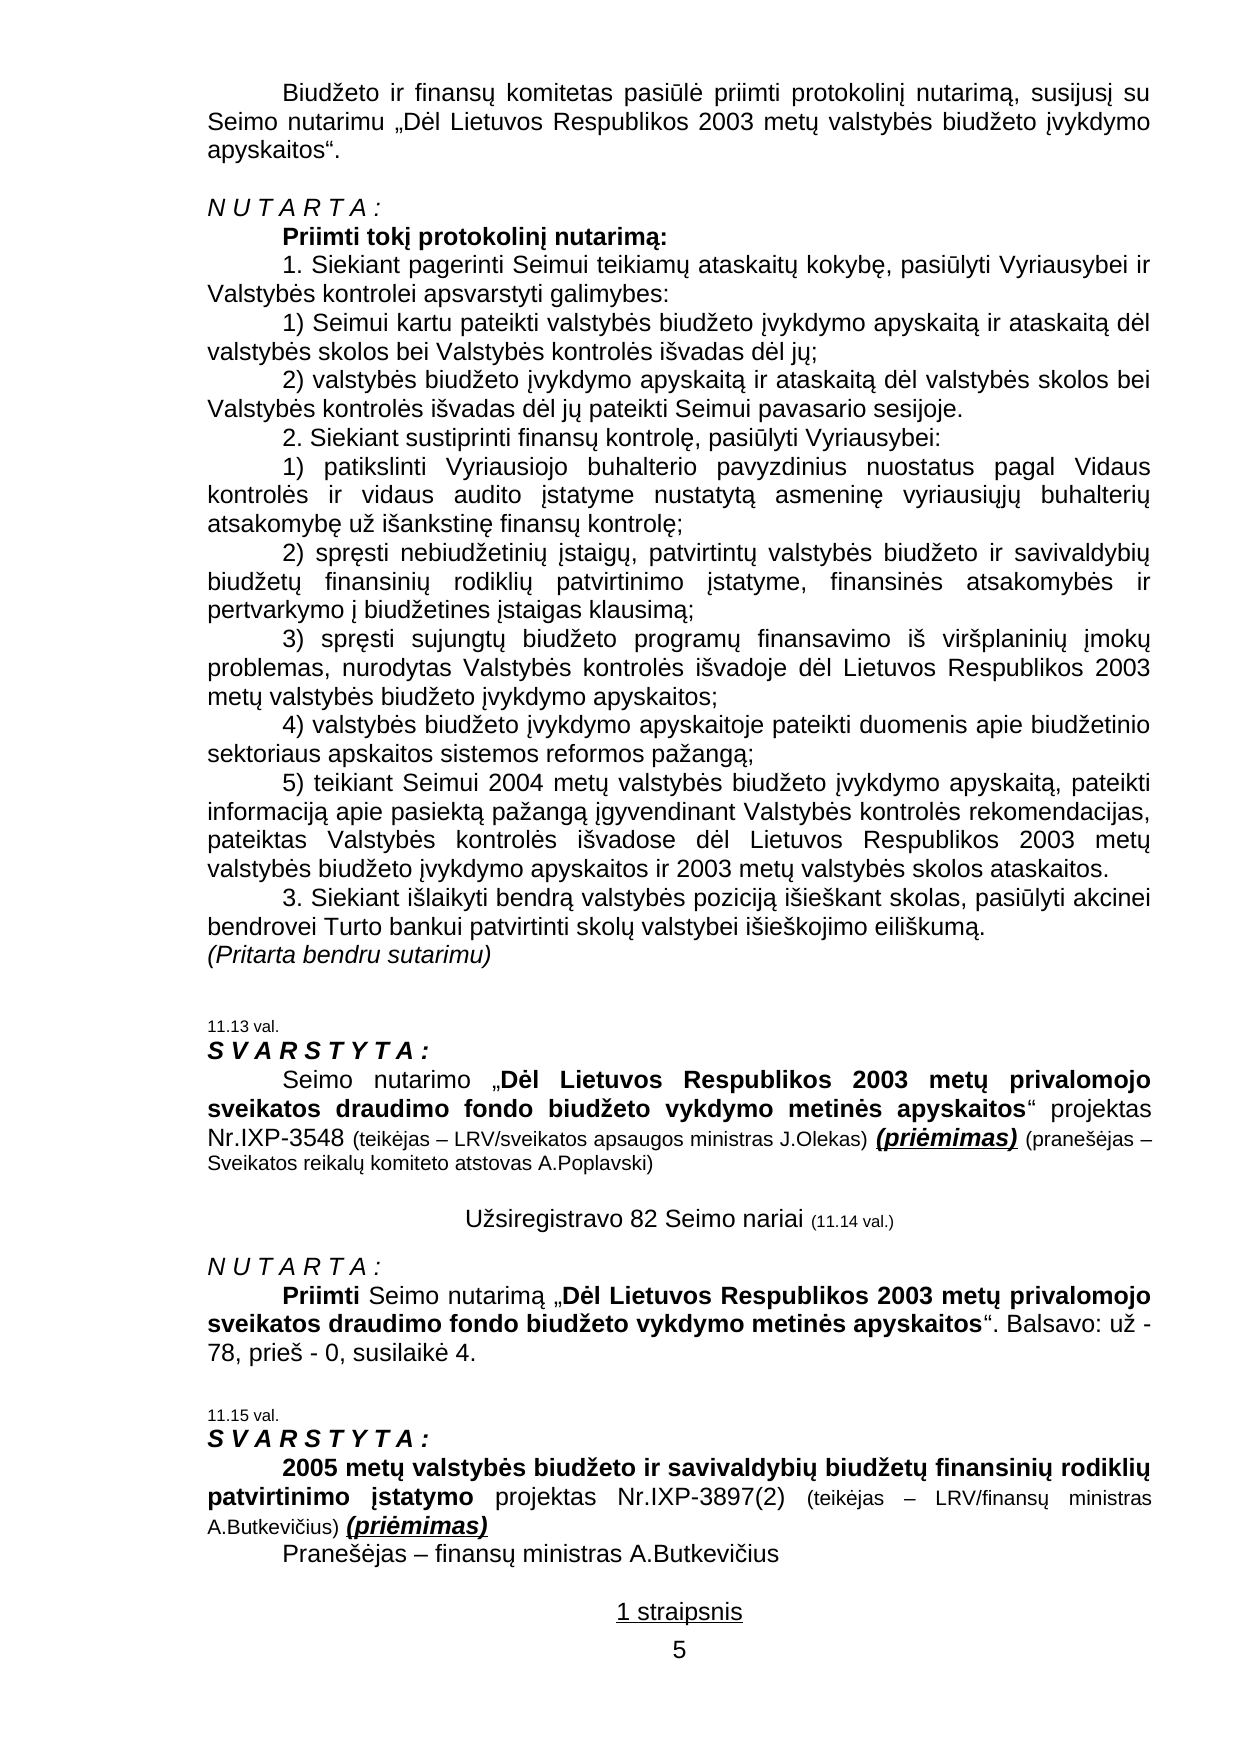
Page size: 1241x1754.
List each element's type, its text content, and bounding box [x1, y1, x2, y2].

text 3. Siekiant išlaikyti bendrą valstybės poziciją išieškant skolas, pasiūlyti akcinei bendrovei Turto bankui patvirtinti skolų valstybei išieškojimo eiliškumą. [207, 883, 1152, 940]
text 1. Siekiant pagerinti Seimui teikiamų ataskaitų kokybę, pasiūlyti Vyriausybei ir Valstybės kontrolei apsvarstyti galimybes: [207, 250, 1152, 308]
text 3) spręsti sujungtų biudžeto programų finansavimo iš viršplaninių įmokų problemas, nurodytas Valstybės kontrolės išvadoje dėl Lietuvos Respublikos 2003 metų valstybės biudžeto įvykdymo apyskaitos; [207, 624, 1152, 710]
text Pranešėjas – finansų ministras A.Butkevičius [207, 1539, 1152, 1568]
text 1) Seimui kartu pateikti valstybės biudžeto įvykdymo apyskaitą ir ataskaitą dėl valstybės skolos bei Valstybės kontrolės išvadas dėl jų; [207, 308, 1152, 365]
text Priimti tokį protokolinį nutarimą: [207, 222, 1152, 250]
text S V A R S T Y T A : [207, 1424, 1152, 1453]
text 11.13 val. [207, 1017, 1152, 1036]
text 2005 metų valstybės biudžeto ir savivaldybių biudžetų finansinių rodiklių patvirtinimo įstatymo projektas Nr.IXP-3897(2) (teikėjas – LRV/finansų ministras A.Butkevičius) (priėmimas) [207, 1453, 1152, 1539]
text S V A R S T Y T A : [207, 1036, 1152, 1065]
text Priimti Seimo nutarimą „Dėl Lietuvos Respublikos 2003 metų privalomojo sveikatos draudimo fondo biudžeto vykdymo metinės apyskaitos“. Balsavo: už - 78, prieš - 0, susilaikė 4. [207, 1281, 1152, 1367]
text 2) valstybės biudžeto įvykdymo apyskaitą ir ataskaitą dėl valstybės skolos bei Valstybės kontrolės išvadas dėl jų pateikti Seimui pavasario sesijoje. [207, 365, 1152, 423]
text 1 straipsnis [207, 1597, 1152, 1626]
text 11.15 val. [207, 1405, 1152, 1424]
text N U T A R T A : [207, 1252, 1152, 1281]
text Užsiregistravo 82 Seimo nariai (11.14 val.) [207, 1204, 1152, 1233]
text 4) valstybės biudžeto įvykdymo apyskaitoje pateikti duomenis apie biudžetinio sektoriaus apskaitos sistemos reformos pažangą; [207, 710, 1152, 768]
text 5) teikiant Seimui 2004 metų valstybės biudžeto įvykdymo apyskaitą, pateikti informaciją apie pasiektą pažangą įgyvendinant Valstybės kontrolės rekomendacijas, pateiktas Valstybės kontrolės išvadose dėl Lietuvos Respublikos 2003 metų valstybės biudžeto įvykdymo apyskaitos ir 2003 metų valstybės skolos ataskaitos. [207, 768, 1152, 883]
text Seimo nutarimo „Dėl Lietuvos Respublikos 2003 metų privalomojo sveikatos draudimo fondo biudžeto vykdymo metinės apyskaitos“ projektas Nr.IXP-3548 (teikėjas – LRV/sveikatos apsaugos ministras J.Olekas) (priėmimas) (pranešėjas – Sveikatos reikalų komiteto atstovas A.Poplavski) [207, 1065, 1152, 1175]
text (Pritarta bendru sutarimu) [207, 940, 1152, 969]
text N U T A R T A : [207, 193, 1152, 222]
text 1) patikslinti Vyriausiojo buhalterio pavyzdinius nuostatus pagal Vidaus kontrolės ir vidaus audito įstatyme nustatytą asmeninę vyriausiųjų buhalterių atsakomybę už išankstinę finansų kontrolę; [207, 452, 1152, 538]
text Biudžeto ir finansų komitetas pasiūlė priimti protokolinį nutarimą, susijusį su Seimo nutarimu „Dėl Lietuvos Respublikos 2003 metų valstybės biudžeto įvykdymo apyskaitos“. [207, 78, 1152, 164]
text 2) spręsti nebiudžetinių įstaigų, patvirtintų valstybės biudžeto ir savivaldybių biudžetų finansinių rodiklių patvirtinimo įstatyme, finansinės atsakomybės ir pertvarkymo į biudžetines įstaigas klausimą; [207, 538, 1152, 624]
text 2. Siekiant sustiprinti finansų kontrolę, pasiūlyti Vyriausybei: [207, 423, 1152, 452]
